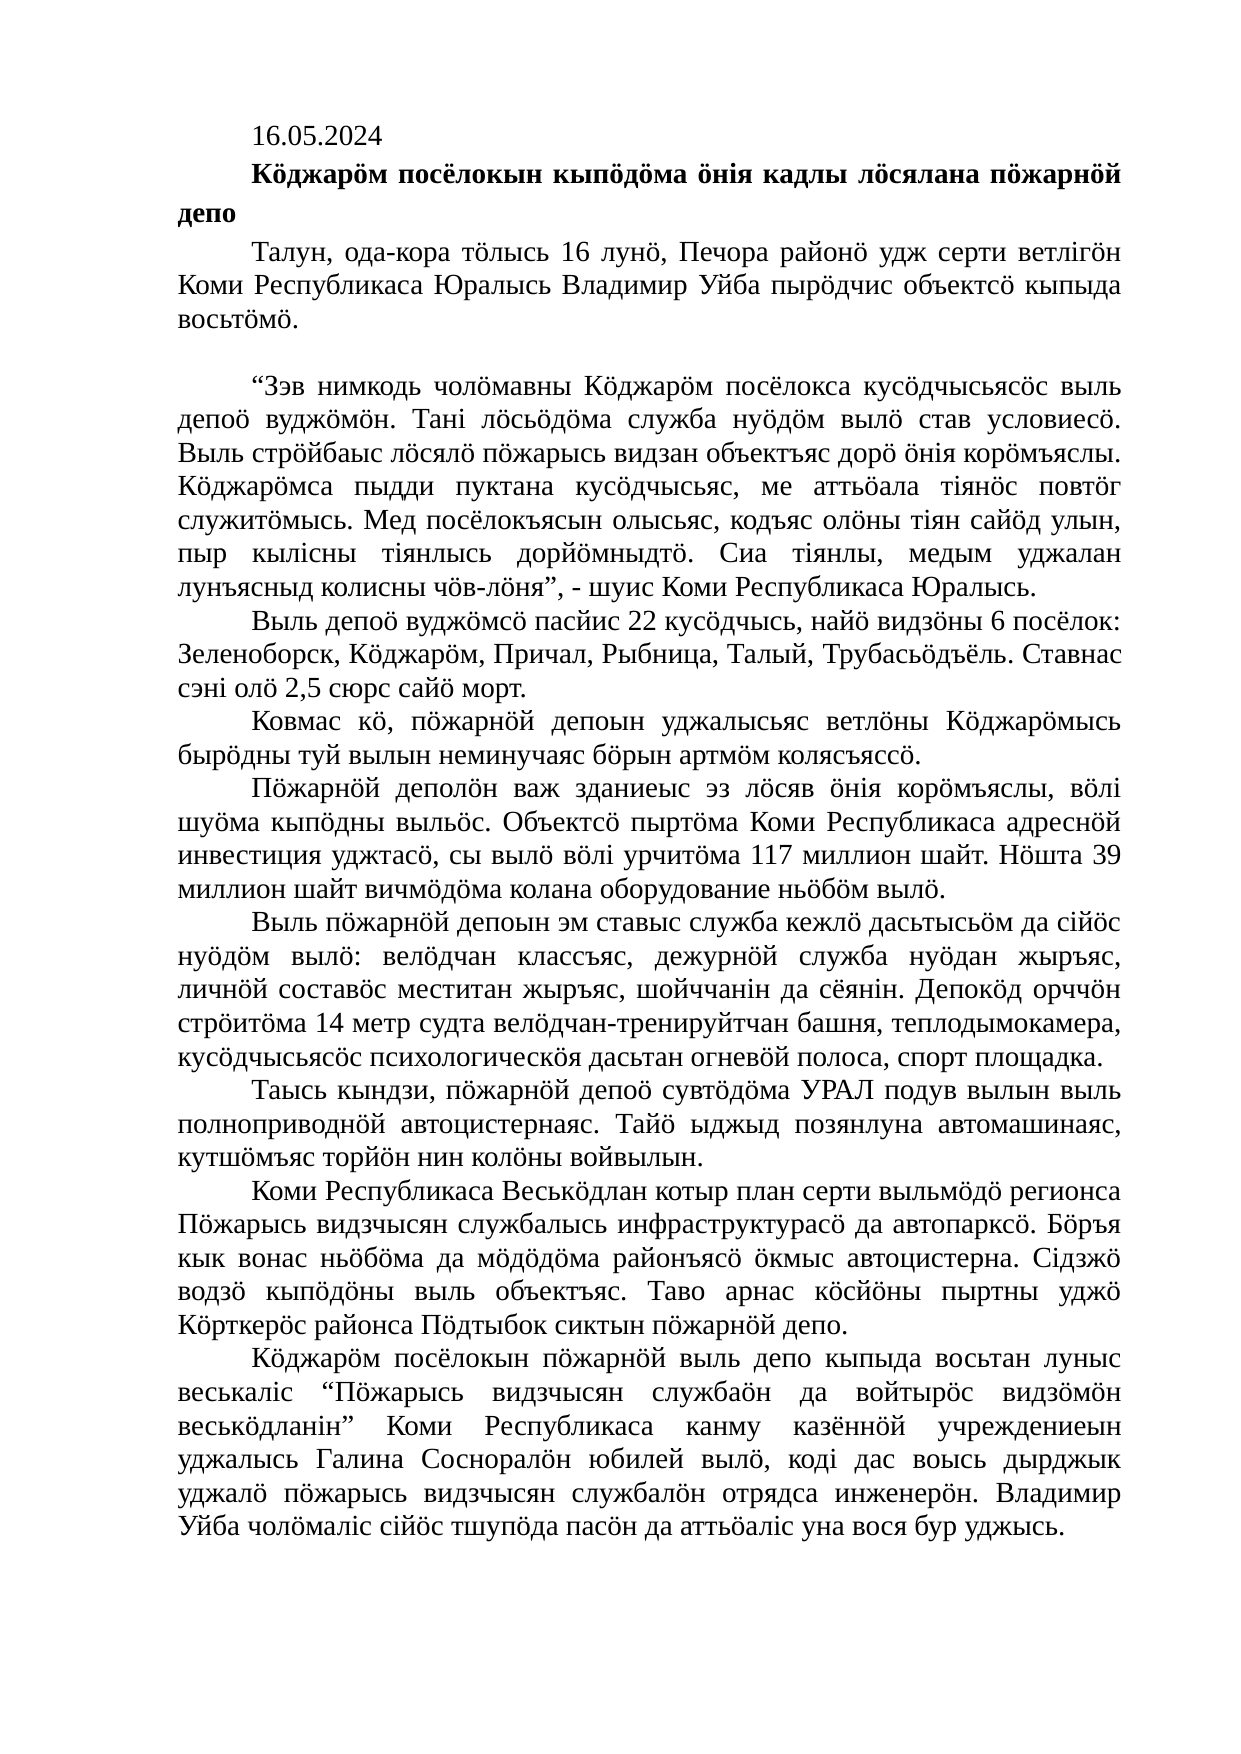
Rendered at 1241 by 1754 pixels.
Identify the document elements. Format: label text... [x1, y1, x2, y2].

text Талун, ода-кора тӧлысь 16 лунӧ, Печора районӧ удж серти ветлігӧн Коми Республикаса Юралысь Владимир Уйба пырӧдчис объектсӧ кыпыда восьтӧмӧ. [177, 234, 1122, 334]
text Кӧджарӧм посёлокын кыпӧдӧма ӧнія кадлы лӧсялана пӧжарнӧй депо [177, 157, 1122, 229]
text Ковмас кӧ, пӧжарнӧй депоын уджалысьяс ветлӧны Кӧджарӧмысь бырӧдны туй вылын неминучаяс бӧрын артмӧм колясъяссӧ. [177, 703, 1122, 770]
text Выль депоӧ вуджӧмсӧ пасйис 22 кусӧдчысь, найӧ видзӧны 6 посёлок: Зеленоборск, Кӧджарӧм, Причал, Рыбница, Талый, Трубасьӧдъёль. Ставнас сэні олӧ 2,5 сюрс сайӧ морт. [177, 603, 1122, 703]
text Пӧжарнӧй деполӧн важ зданиеыс эз лӧсяв ӧнія корӧмъяслы, вӧлі шуӧма кыпӧдны выльӧс. Объектсӧ пыртӧма Коми Республикаса адреснӧй инвестиция уджтасӧ, сы вылӧ вӧлі урчитӧма 117 миллион шайт. Нӧшта 39 миллион шайт вичмӧдӧма колана оборудование ньӧбӧм вылӧ. [177, 770, 1122, 904]
text Кӧджарӧм посёлокын пӧжарнӧй выль депо кыпыда восьтан луныс веськаліс “Пӧжарысь видзчысян службаӧн да войтырӧс видзӧмӧн веськӧдланін” Коми Республикаса канму казённӧй учреждениеын уджалысь Галина Сосноралӧн юбилей вылӧ, коді дас воысь дырджык уджалӧ пӧжарысь видзчысян службалӧн отрядса инженерӧн. Владимир Уйба чолӧмаліс сійӧс тшупӧда пасӧн да аттьӧаліс уна вося бур уджысь. [177, 1341, 1122, 1542]
text Таысь кындзи, пӧжарнӧй депоӧ сувтӧдӧма УРАЛ подув вылын выль полноприводнӧй автоцистернаяс. Тайӧ ыджыд позянлуна автомашинаяс, кутшӧмъяс торйӧн нин колӧны войвылын. [177, 1072, 1122, 1173]
text Выль пӧжарнӧй депоын эм ставыс служба кежлӧ дасьтысьӧм да сійӧс нуӧдӧм вылӧ: велӧдчан классъяс, дежурнӧй служба нуӧдан жыръяс, личнӧй составӧс меститан жыръяс, шойччанін да сёянін. Депокӧд орччӧн стрӧитӧма 14 метр судта велӧдчан-тренируйтчан башня, теплодымокамера, кусӧдчысьясӧс психологическӧя дасьтан огневӧй полоса, спорт площадка. [177, 904, 1122, 1072]
text “Зэв нимкодь чолӧмавны Кӧджарӧм посёлокса кусӧдчысьясӧс выль депоӧ вуджӧмӧн. Тані лӧсьӧдӧма служба нуӧдӧм вылӧ став условиесӧ. Выль стрӧйбаыс лӧсялӧ пӧжарысь видзан объектъяс дорӧ ӧнія корӧмъяслы. Кӧджарӧмса пыдди пуктана кусӧдчысьяс, ме аттьӧала тіянӧс повтӧг служитӧмысь. Мед посёлокъясын олысьяс, кодъяс олӧны тіян сайӧд улын, пыр кылісны тіянлысь дорйӧмныдтӧ. Сиа тіянлы, медым уджалан лунъясныд колисны чӧв-лӧня”, - шуис Коми Республикаса Юралысь. [177, 368, 1122, 603]
text Коми Республикаса Веськӧдлан котыр план серти выльмӧдӧ регионса Пӧжарысь видзчысян службалысь инфраструктурасӧ да автопарксӧ. Бӧръя кык вонас ньӧбӧма да мӧдӧдӧма районъясӧ ӧкмыс автоцистерна. Сідзжӧ водзӧ кыпӧдӧны выль объектъяс. Таво арнас кӧсйӧны пыртны уджӧ Кӧрткерӧс районса Пӧдтыбок сиктын пӧжарнӧй депо. [177, 1173, 1122, 1341]
text 16.05.2024 [177, 118, 1122, 152]
